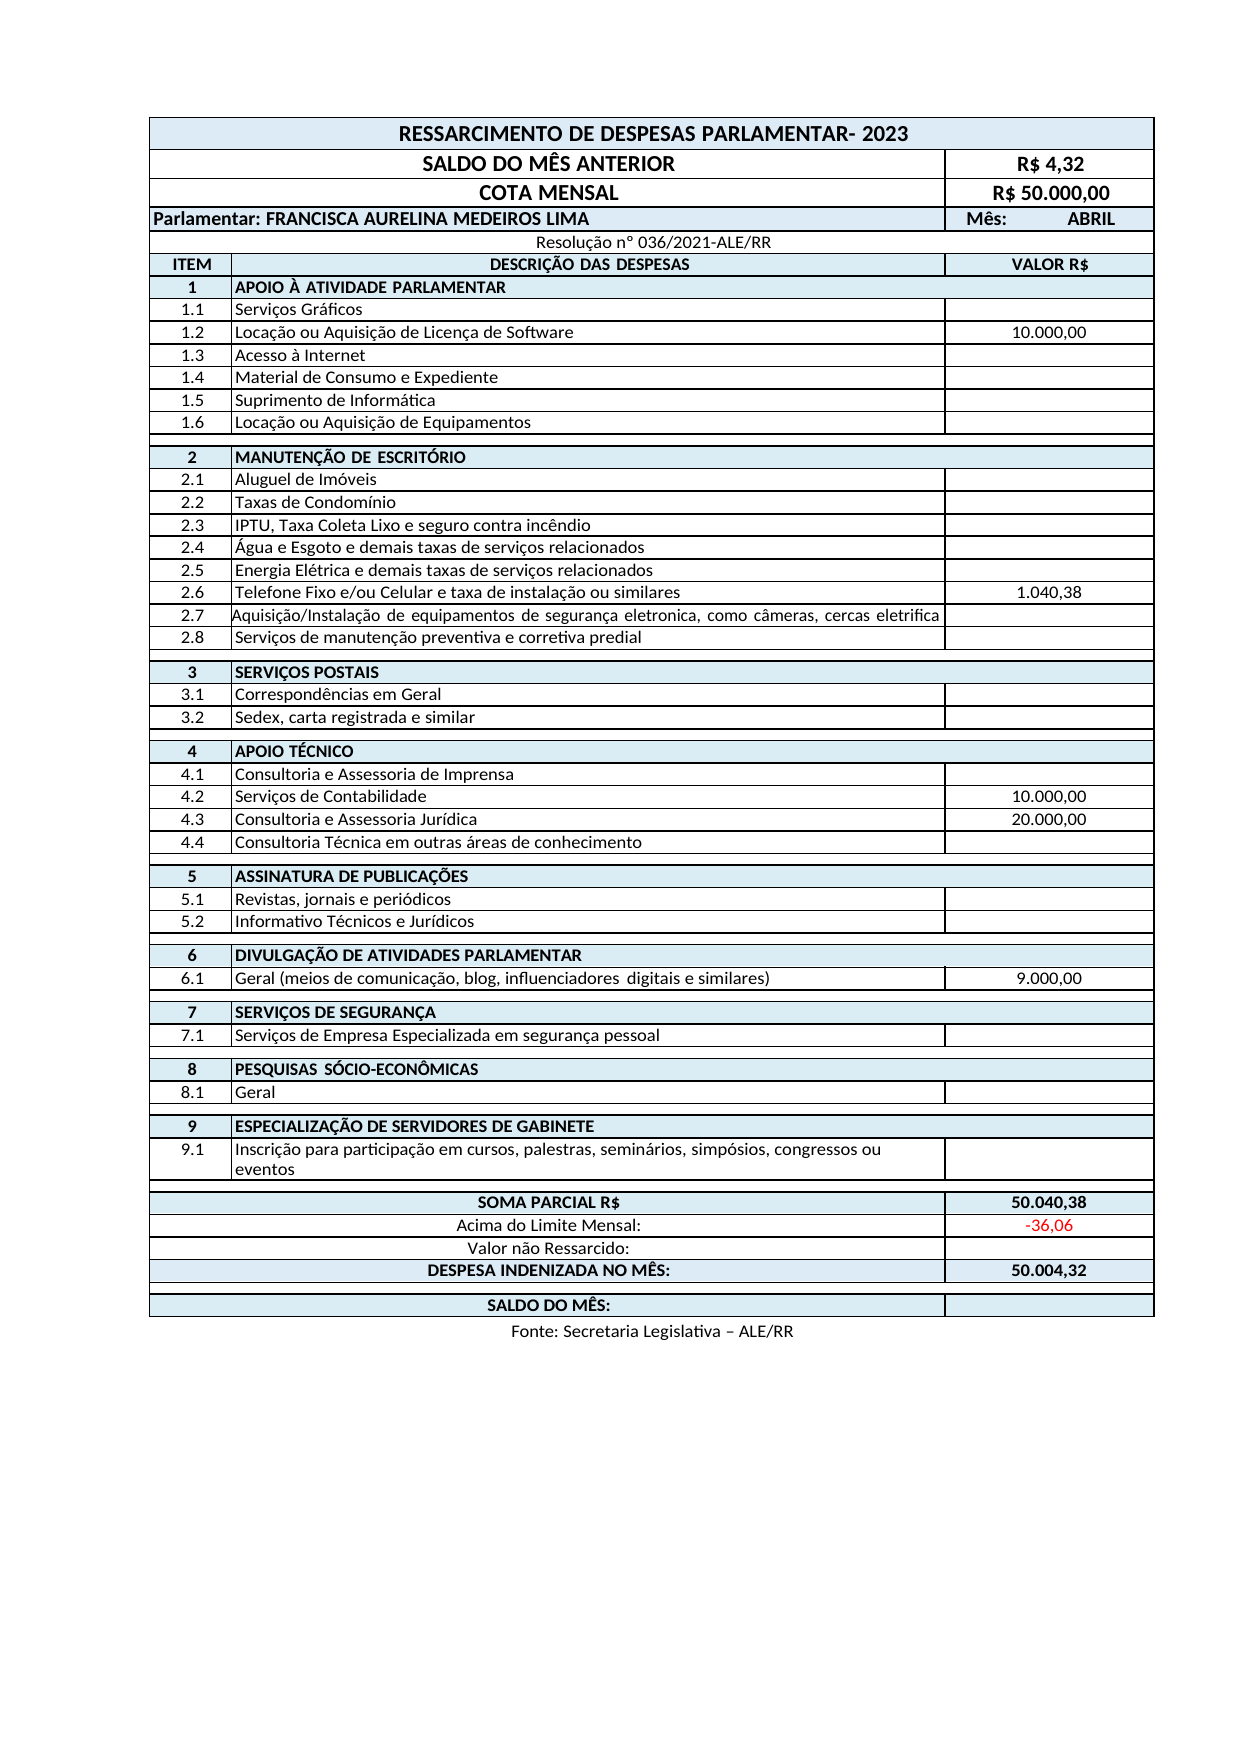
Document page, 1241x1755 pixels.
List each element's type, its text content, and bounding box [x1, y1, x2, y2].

table_cell PESQUISAS SÓCIO-ECONÔMICAS [232, 1059, 1153, 1080]
table_cell ITEM [150, 254, 231, 275]
table_cell [946, 764, 1153, 785]
table_cell Serviços de Contabilidade [232, 786, 944, 807]
table_cell [946, 299, 1153, 320]
table_cell Serviços de manutenção preventiva e corretiva predial [232, 627, 944, 648]
table_cell Parlamentar: FRANCISCA AURELINA MEDEIROS LIMA [150, 208, 944, 230]
table_cell VALOR R$ [946, 254, 1153, 275]
table_cell [150, 854, 1153, 864]
table_cell Taxas de Condomínio [232, 492, 944, 513]
table_cell [946, 605, 1153, 626]
table_cell [946, 412, 1153, 433]
table_cell [946, 1082, 1153, 1103]
table_cell 1.1 [150, 299, 231, 320]
table_cell SOMA PARCIAL R$ [150, 1193, 944, 1213]
table_cell 3.1 [150, 684, 231, 705]
table_cell 5.2 [150, 911, 231, 932]
table_cell [150, 1283, 1153, 1293]
table_cell 1.5 [150, 390, 231, 411]
table_cell [150, 991, 1153, 1001]
table_cell Aquisição/Instalação de equipamentos de segurança eletronica, como câmeras, cercas eletrifica [232, 605, 944, 626]
table_cell 3.2 [150, 707, 231, 728]
table_cell 4.3 [150, 809, 231, 830]
table_cell 7.1 [150, 1025, 231, 1046]
table_cell 2.4 [150, 537, 231, 558]
table_cell 2.2 [150, 492, 231, 513]
table_cell [946, 707, 1153, 728]
table_cell 1.2 [150, 322, 231, 343]
table_cell 1 [150, 277, 231, 298]
table_cell Mês: ABRIL [946, 208, 1153, 230]
table_cell 2.1 [150, 469, 231, 490]
table_cell [946, 390, 1153, 411]
table_cell ESPECIALIZAÇÃO DE SERVIDORES DE GABINETE [232, 1116, 1153, 1137]
table_cell 2.3 [150, 515, 231, 535]
table_cell SALDO DO MÊS ANTERIOR [150, 150, 944, 177]
table_cell 4 [150, 741, 231, 762]
table_cell 8.1 [150, 1082, 231, 1103]
text Fonte: Secretaria Legislativa – ALE/RR [510, 1320, 794, 1342]
table_cell [150, 650, 1153, 660]
table_cell 50.040,38 [946, 1193, 1153, 1213]
table_cell Locação ou Aquisição de Equipamentos [232, 412, 944, 433]
table_cell [946, 888, 1153, 909]
table_cell Revistas, jornais e periódicos [232, 888, 944, 909]
table_cell [150, 1104, 1153, 1114]
table_cell 50.004,32 [946, 1260, 1153, 1281]
table_cell Material de Consumo e Expediente [232, 367, 944, 388]
table_cell 10.000,00 [946, 322, 1153, 343]
table_cell ASSINATURA DE PUBLICAÇÕES [232, 866, 1153, 887]
table_cell 10.000,00 [946, 786, 1153, 807]
table_cell 2 [150, 447, 231, 468]
table_cell 4.4 [150, 832, 231, 853]
table_cell [946, 469, 1153, 490]
table_cell R$ 50.000,00 [946, 179, 1153, 206]
table_cell 1.3 [150, 345, 231, 366]
table_cell Suprimento de Informática [232, 390, 944, 411]
table_cell Energia Elétrica e demais taxas de serviços relacionados [232, 560, 944, 581]
table_cell IPTU, Taxa Coleta Lixo e seguro contra incêndio [232, 515, 944, 535]
table_cell [946, 492, 1153, 513]
table_cell Serviços de Empresa Especializada em segurança pessoal [232, 1025, 944, 1046]
table_cell 5.1 [150, 888, 231, 909]
table_cell COTA MENSAL [150, 179, 944, 206]
table_cell Geral (meios de comunicação, blog, influenciadores digitais e similares) [232, 968, 944, 989]
table_cell Aluguel de Imóveis [232, 469, 944, 490]
table_cell APOIO TÉCNICO [232, 741, 1153, 762]
table_cell DESCRIÇÃO DAS DESPESAS [232, 254, 944, 275]
table_cell [946, 345, 1153, 366]
table_cell Telefone Fixo e/ou Celular e taxa de instalação ou similares [232, 582, 944, 603]
table_cell -36,06 [946, 1215, 1153, 1236]
table_cell Acima do Limite Mensal: [150, 1215, 944, 1236]
table_cell Consultoria Técnica em outras áreas de conhecimento [232, 832, 944, 853]
table_cell Geral [232, 1082, 944, 1103]
table_cell [946, 560, 1153, 581]
table_cell [150, 1181, 1153, 1191]
table_cell 6.1 [150, 968, 231, 989]
table_cell Água e Esgoto e demais taxas de serviços relacionados [232, 537, 944, 558]
table_cell [946, 1139, 1153, 1179]
table_cell Informativo Técnicos e Jurídicos [232, 911, 944, 932]
table_cell 4.1 [150, 764, 231, 785]
table_cell 2.7 [150, 605, 231, 626]
table_cell 6 [150, 945, 231, 966]
table_cell [946, 832, 1153, 853]
table_cell Locação ou Aquisição de Licença de Software [232, 322, 944, 343]
table_cell Correspondências em Geral [232, 684, 944, 705]
table_cell [946, 911, 1153, 932]
table_cell Inscrição para participação em cursos, palestras, seminários, simpósios, congressos ou eventos [232, 1139, 944, 1179]
table_cell [946, 1025, 1153, 1046]
table_cell 3 [150, 662, 231, 683]
table_cell Serviços Gráficos [232, 299, 944, 320]
table_cell [946, 367, 1153, 388]
table_cell 7 [150, 1002, 231, 1023]
table_cell R$ 4,32 [946, 150, 1153, 177]
table_cell MANUTENÇÃO DE ESCRITÓRIO [232, 447, 1153, 468]
table_cell [946, 1295, 1153, 1316]
table_cell SERVIÇOS POSTAIS [232, 662, 1153, 683]
table_cell Acesso à Internet [232, 345, 944, 366]
table_cell 1.6 [150, 412, 231, 433]
table_cell 1.040,38 [946, 582, 1153, 603]
table_cell Valor não Ressarcido: [150, 1238, 944, 1259]
table_cell DIVULGAÇÃO DE ATIVIDADES PARLAMENTAR [232, 945, 1153, 966]
table_header RESSARCIMENTO DE DESPESAS PARLAMENTAR- 2023 [150, 118, 1153, 149]
table_cell [150, 435, 1153, 445]
table_cell [150, 934, 1153, 944]
table_cell 4.2 [150, 786, 231, 807]
table_cell 9.1 [150, 1139, 231, 1179]
table_cell [946, 537, 1153, 558]
table_cell 20.000,00 [946, 809, 1153, 830]
table_cell Resolução nº 036/2021-ALE/RR [150, 232, 1153, 252]
table_cell Consultoria e Assessoria Jurídica [232, 809, 944, 830]
table_cell 9.000,00 [946, 968, 1153, 989]
table_cell 5 [150, 866, 231, 887]
table_cell DESPESA INDENIZADA NO MÊS: [150, 1260, 944, 1281]
table_cell 1.4 [150, 367, 231, 388]
table_cell 8 [150, 1059, 231, 1080]
table_cell [150, 1047, 1153, 1057]
table_cell [946, 627, 1153, 648]
table_cell [946, 1238, 1153, 1259]
table_cell [946, 684, 1153, 705]
table_cell Consultoria e Assessoria de Imprensa [232, 764, 944, 785]
table_cell [946, 515, 1153, 535]
table_cell Sedex, carta registrada e similar [232, 707, 944, 728]
table_cell 2.6 [150, 582, 231, 603]
table_cell 9 [150, 1116, 231, 1137]
table_cell 2.5 [150, 560, 231, 581]
table_cell 2.8 [150, 627, 231, 648]
table_cell [150, 730, 1153, 739]
table_cell SALDO DO MÊS: [150, 1295, 944, 1316]
table_cell SERVIÇOS DE SEGURANÇA [232, 1002, 1153, 1023]
table_cell APOIO À ATIVIDADE PARLAMENTAR [232, 277, 1153, 298]
